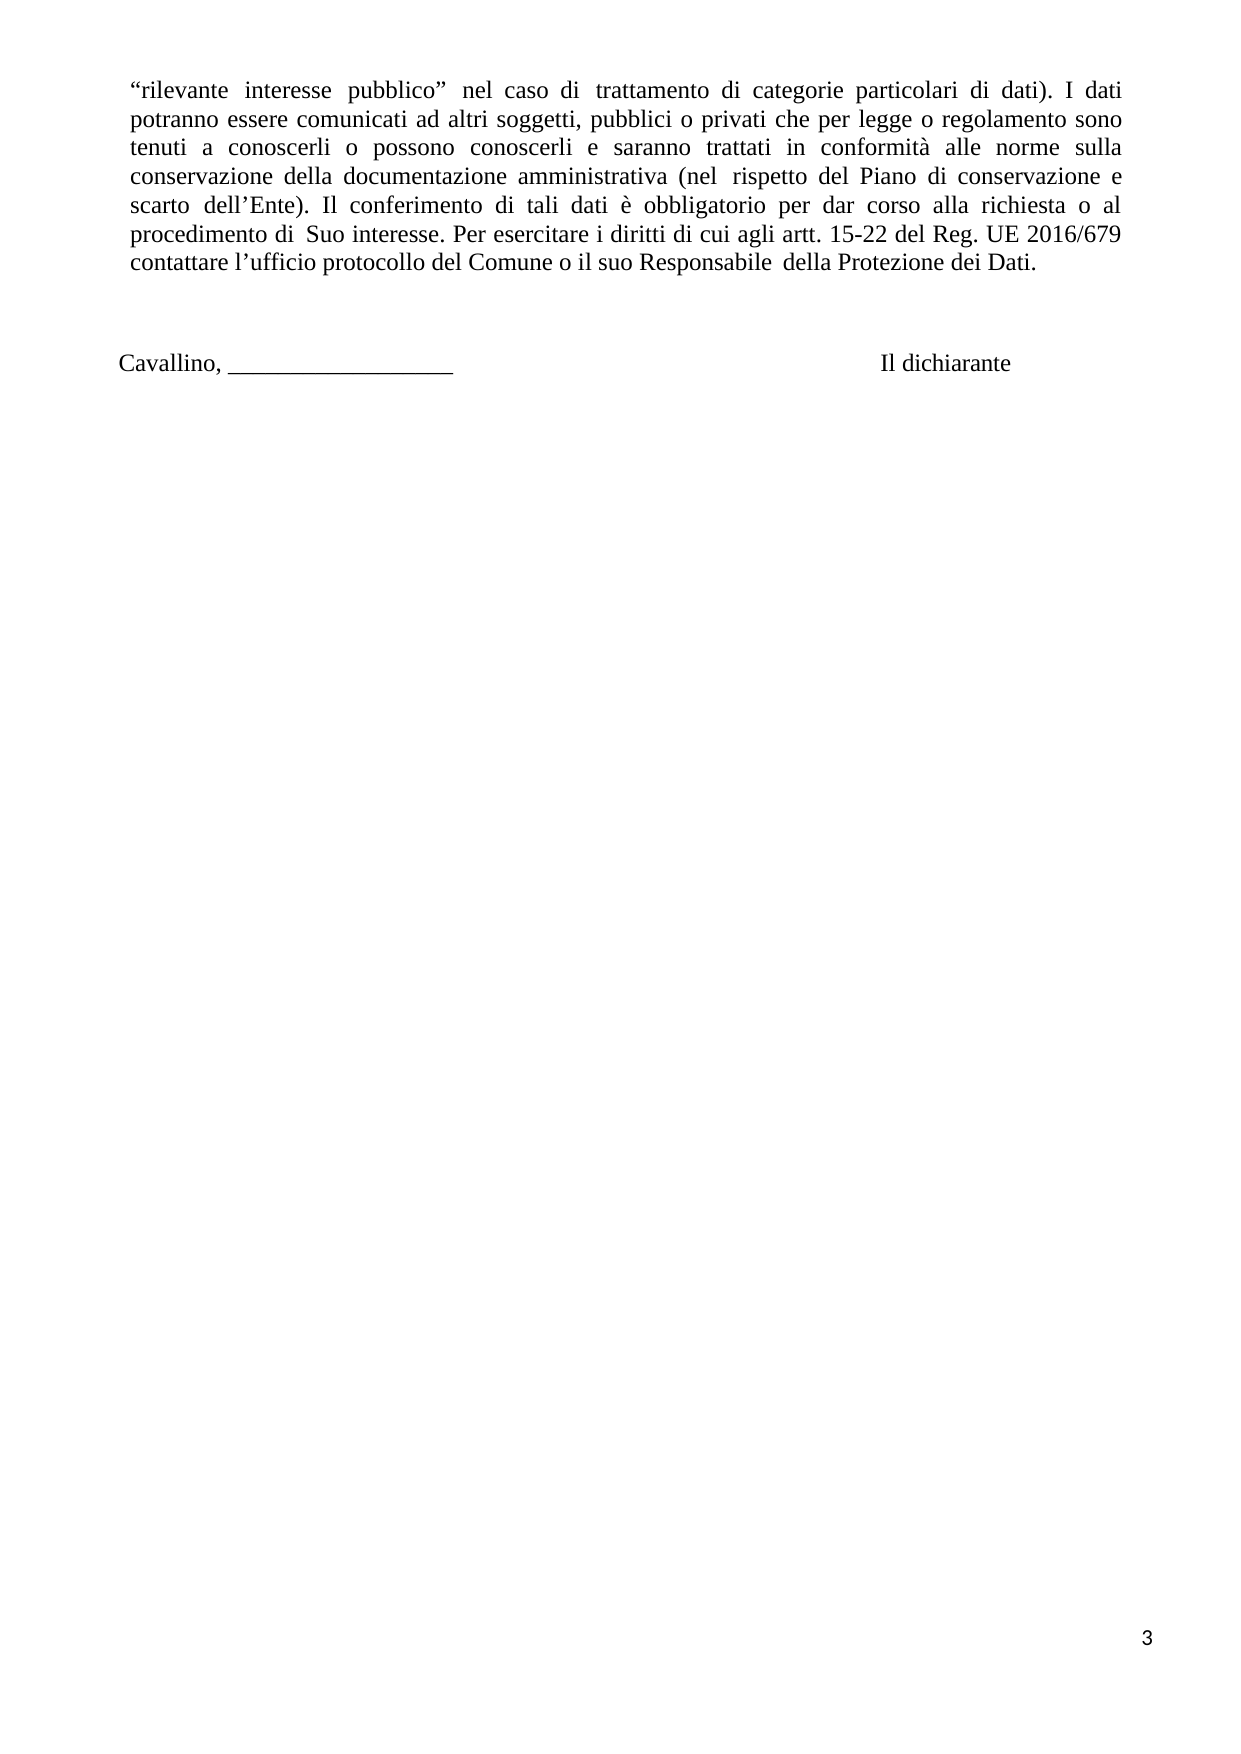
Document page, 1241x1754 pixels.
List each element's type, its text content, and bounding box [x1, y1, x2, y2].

text “rilevante interesse pubblico” nel caso di trattamento di categorie particolari di dati). I dati potranno essere comunicati ad altri soggetti, pubblici o privati che per legge o regolamento sono tenuti a conoscerli o possono conoscerli e saranno trattati in conformità alle norme sulla conservazione della documentazione amministrativa (nel rispetto del Piano di conservazione e scarto dell’Ente). Il conferimento di tali dati è obbligatorio per dar corso alla richiesta o al procedimento di Suo interesse. Per esercitare i diritti di cui agli artt. 15-22 del Reg. UE 2016/679 contattare l’ufficio protocollo del Comune o il suo Responsabile della Protezione dei Dati. [130, 75, 1123, 276]
text Cavallino, __________________ Il dichiarante [118, 348, 1153, 377]
